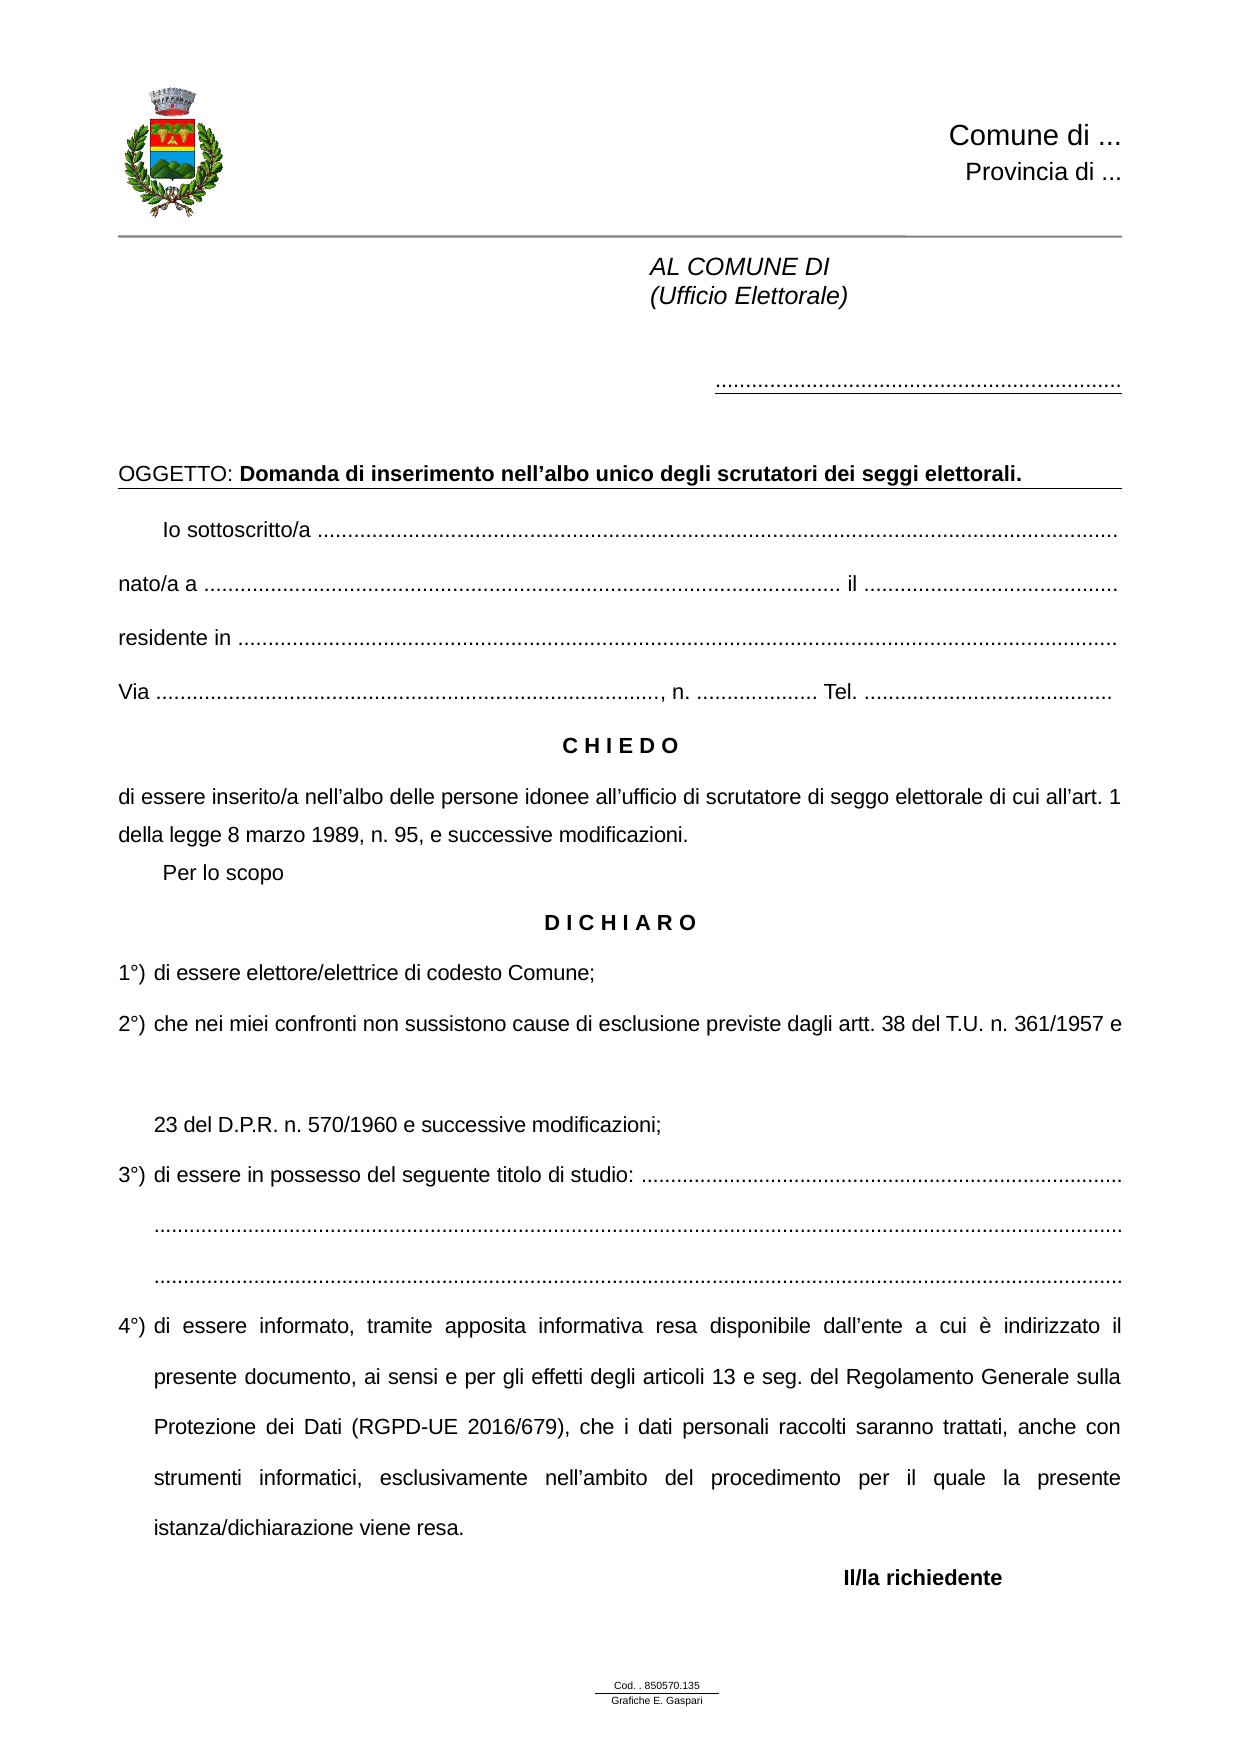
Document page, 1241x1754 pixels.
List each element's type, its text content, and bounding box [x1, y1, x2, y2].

text 2°) che nei miei confronti non sussistono cause di esclusione previste dagli artt. 38 del T.U. n. 361/1957 e 23 del D.P.R. n. 570/1960 e successive modificazioni; [118, 1011, 1122, 1137]
text Provincia di ... [224, 157, 1122, 185]
text Il/la richiedente [709, 1565, 1122, 1591]
text AL COMUNE DI [118, 252, 1122, 281]
text DICHIARO [118, 910, 1122, 935]
text CHIEDO [118, 733, 1122, 759]
text Io sottoscritto/a .................................................................................................................................... nato/a a ......................................................................................................... il .......................................... residente in ................................................................................................................................................. Via ..................................................................................., n. .................... Tel. ......................................... [118, 514, 1122, 705]
text di essere inserito/a nell’albo delle persone idonee all’ufficio di scrutatore di seggo elettorale di cui all’art. 1 della legge 8 marzo 1989, n. 95, e successive modificazioni. [118, 784, 1122, 847]
text (Ufficio Elettorale) [118, 281, 1122, 310]
text 1°) di essere elettore/elettrice di codesto Comune; [118, 960, 1122, 986]
text Comune di ... [224, 118, 1122, 152]
text 3°) di essere in possesso del seguente titolo di studio: .................................................................................. ..................................................................................................................................................................... ..................................................................................................................................................................... [118, 1162, 1122, 1288]
text ................................................................... [715, 364, 1122, 393]
text OGGETTO: Domanda di inserimento nell’albo unico degli scrutatori dei seggi elettorali. [118, 461, 1122, 488]
text Per lo scopo [118, 859, 1122, 885]
text 4°) di essere informato, tramite apposita informativa resa disponibile dall’ente a cui è indirizzato il presente documento, ai sensi e per gli effetti degli articoli 13 e seg. del Regolamento Generale sulla Protezione dei Dati (RGPD-UE 2016/679), che i dati personali raccolti saranno trattati, anche con strumenti informatici, esclusivamente nell’ambito del procedimento per il quale la presente istanza/dichiarazione viene resa. [118, 1313, 1122, 1540]
picture [122, 87, 224, 219]
